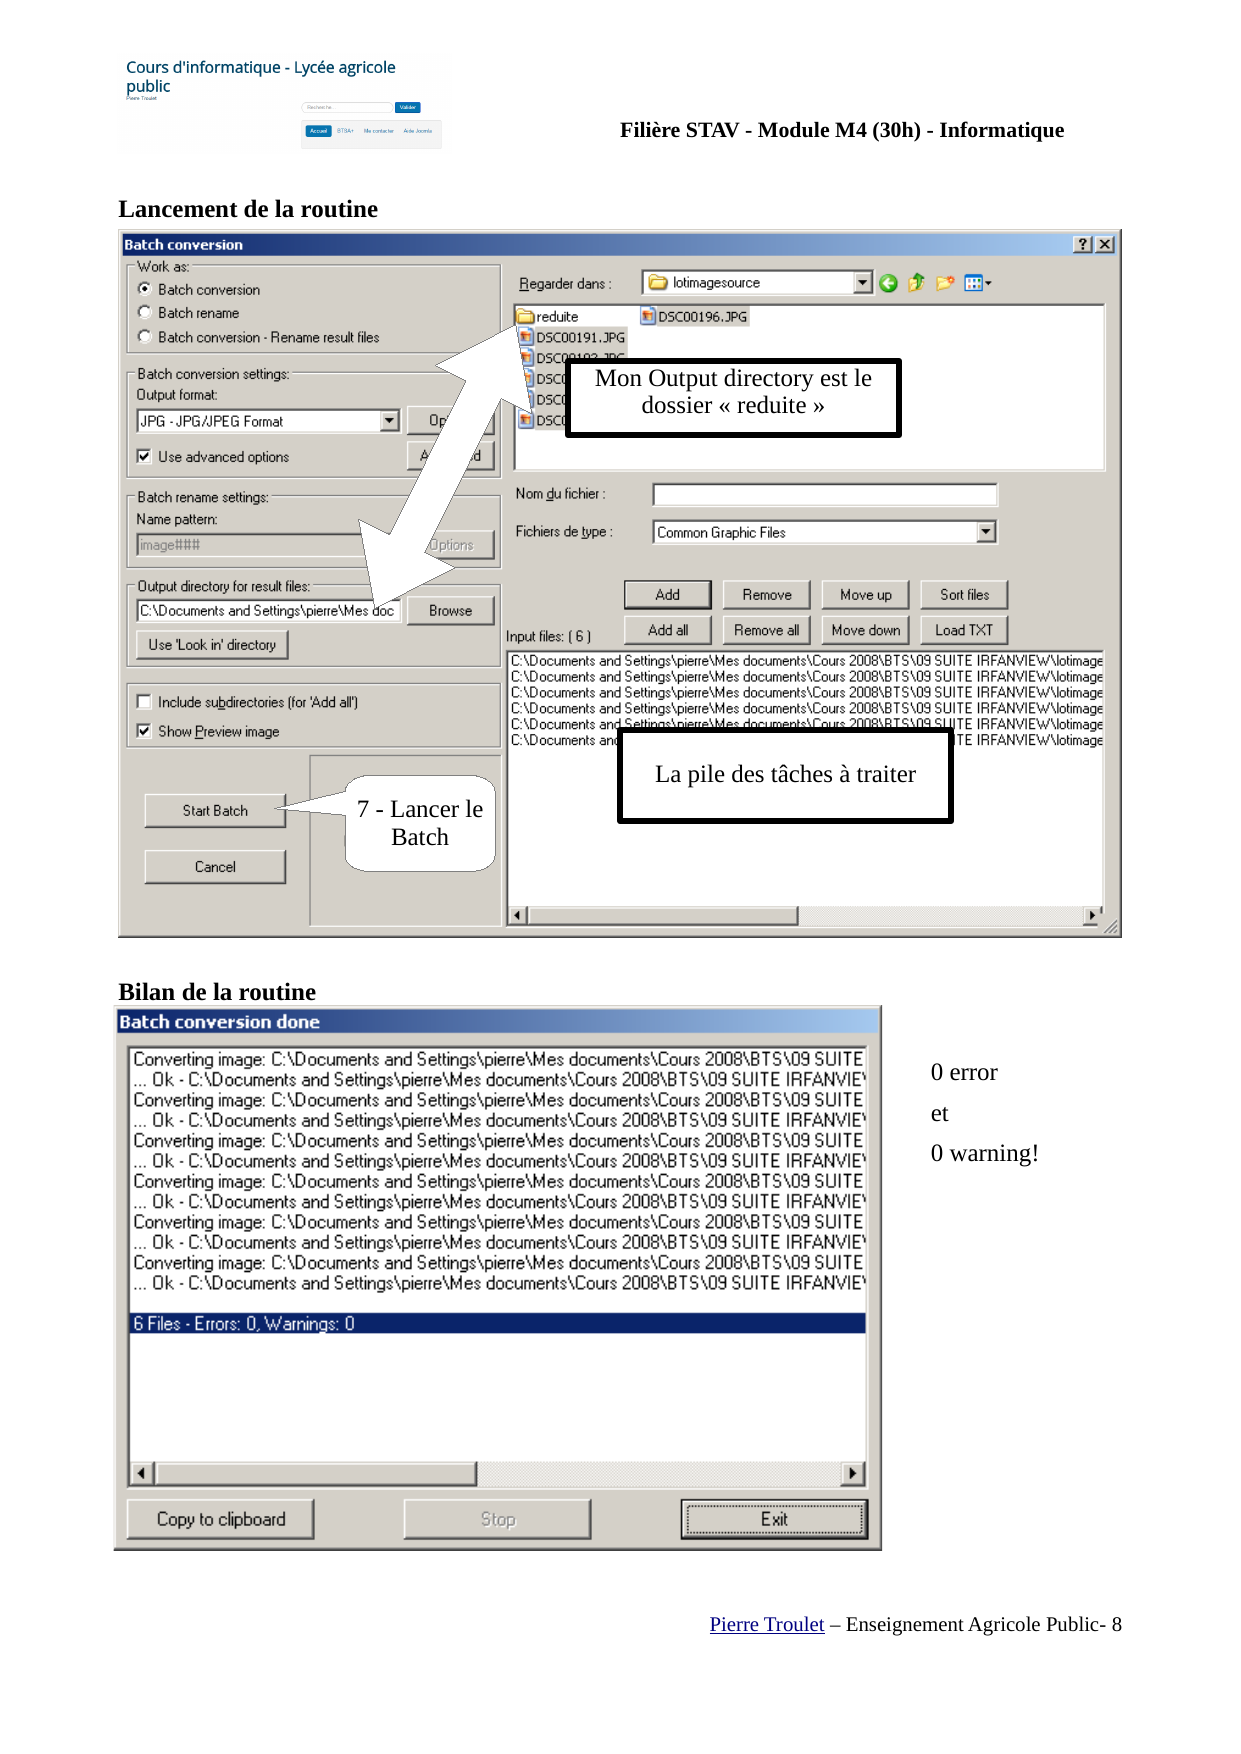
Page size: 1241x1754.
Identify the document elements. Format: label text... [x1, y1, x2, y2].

text 0 error [883, 1058, 1122, 1086]
text Lancement de la routine [118, 195, 1122, 223]
picture [113, 1005, 883, 1551]
text 0 warning! [883, 1139, 1122, 1167]
picture [116, 53, 453, 154]
picture [118, 229, 1122, 938]
text et [883, 1099, 1122, 1126]
text Bilan de la routine [118, 978, 1122, 1006]
